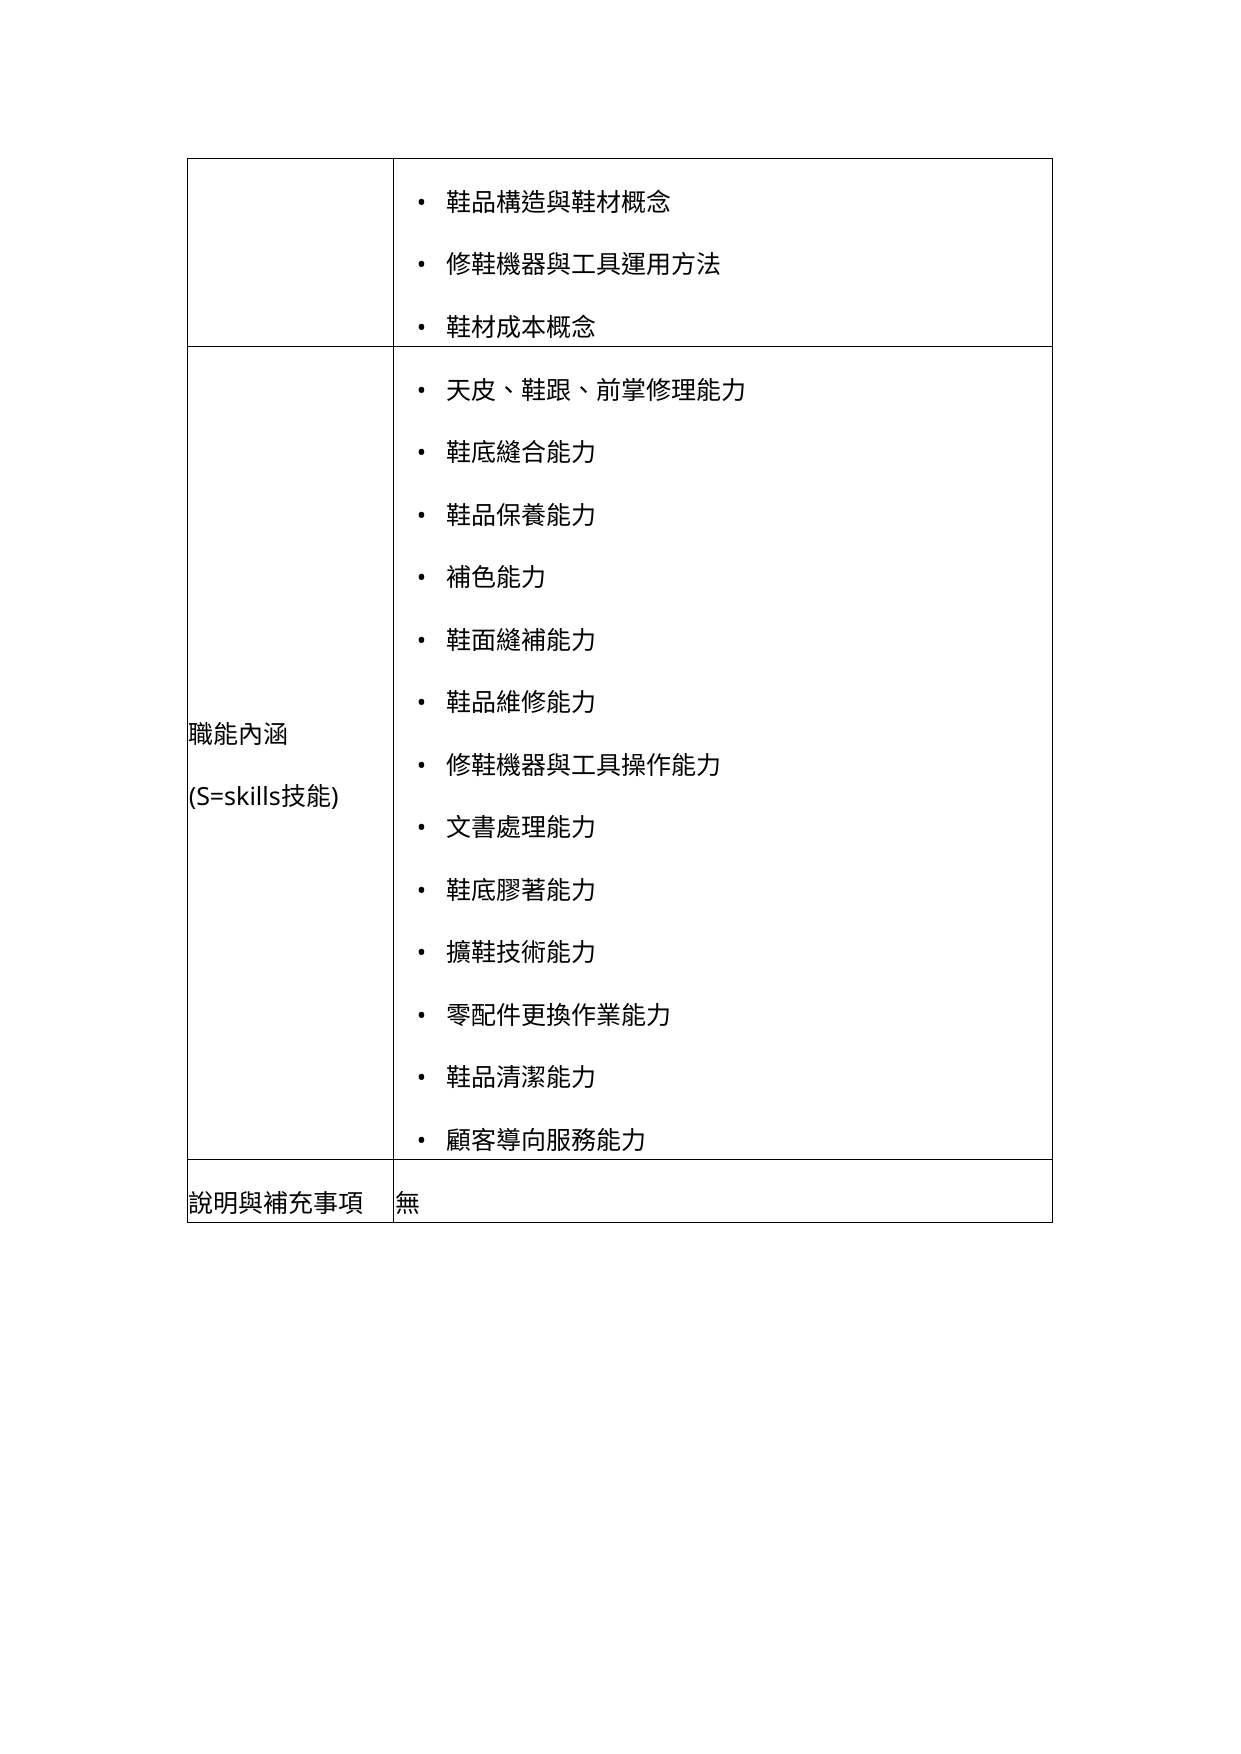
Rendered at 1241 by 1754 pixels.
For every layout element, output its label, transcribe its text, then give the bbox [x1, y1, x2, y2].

table_cell 鞋面與鞋底材料 鞋品保養知識 鞋品類型 膠著劑種類與使用原理 基本鞋型與尺寸 鞋品構造與鞋材概念 修鞋機器與工具運用方法 鞋材成本概念 [394, 159, 1052, 346]
table_cell 職能內涵 (S=skills技能) [188, 347, 393, 1159]
table_cell [188, 159, 393, 346]
table_cell 說明與補充事項 [188, 1160, 393, 1222]
table_cell 天皮、鞋跟、前掌修理能力 鞋底縫合能力 鞋品保養能力 補色能力 鞋面縫補能力 鞋品維修能力 修鞋機器與工具操作能力 文書處理能力 鞋底膠著能力 擴鞋技術能力 零配件更換作業能力 鞋品清潔能力 顧客導向服務能力 [394, 347, 1052, 1159]
table_cell 無 [394, 1160, 1052, 1222]
